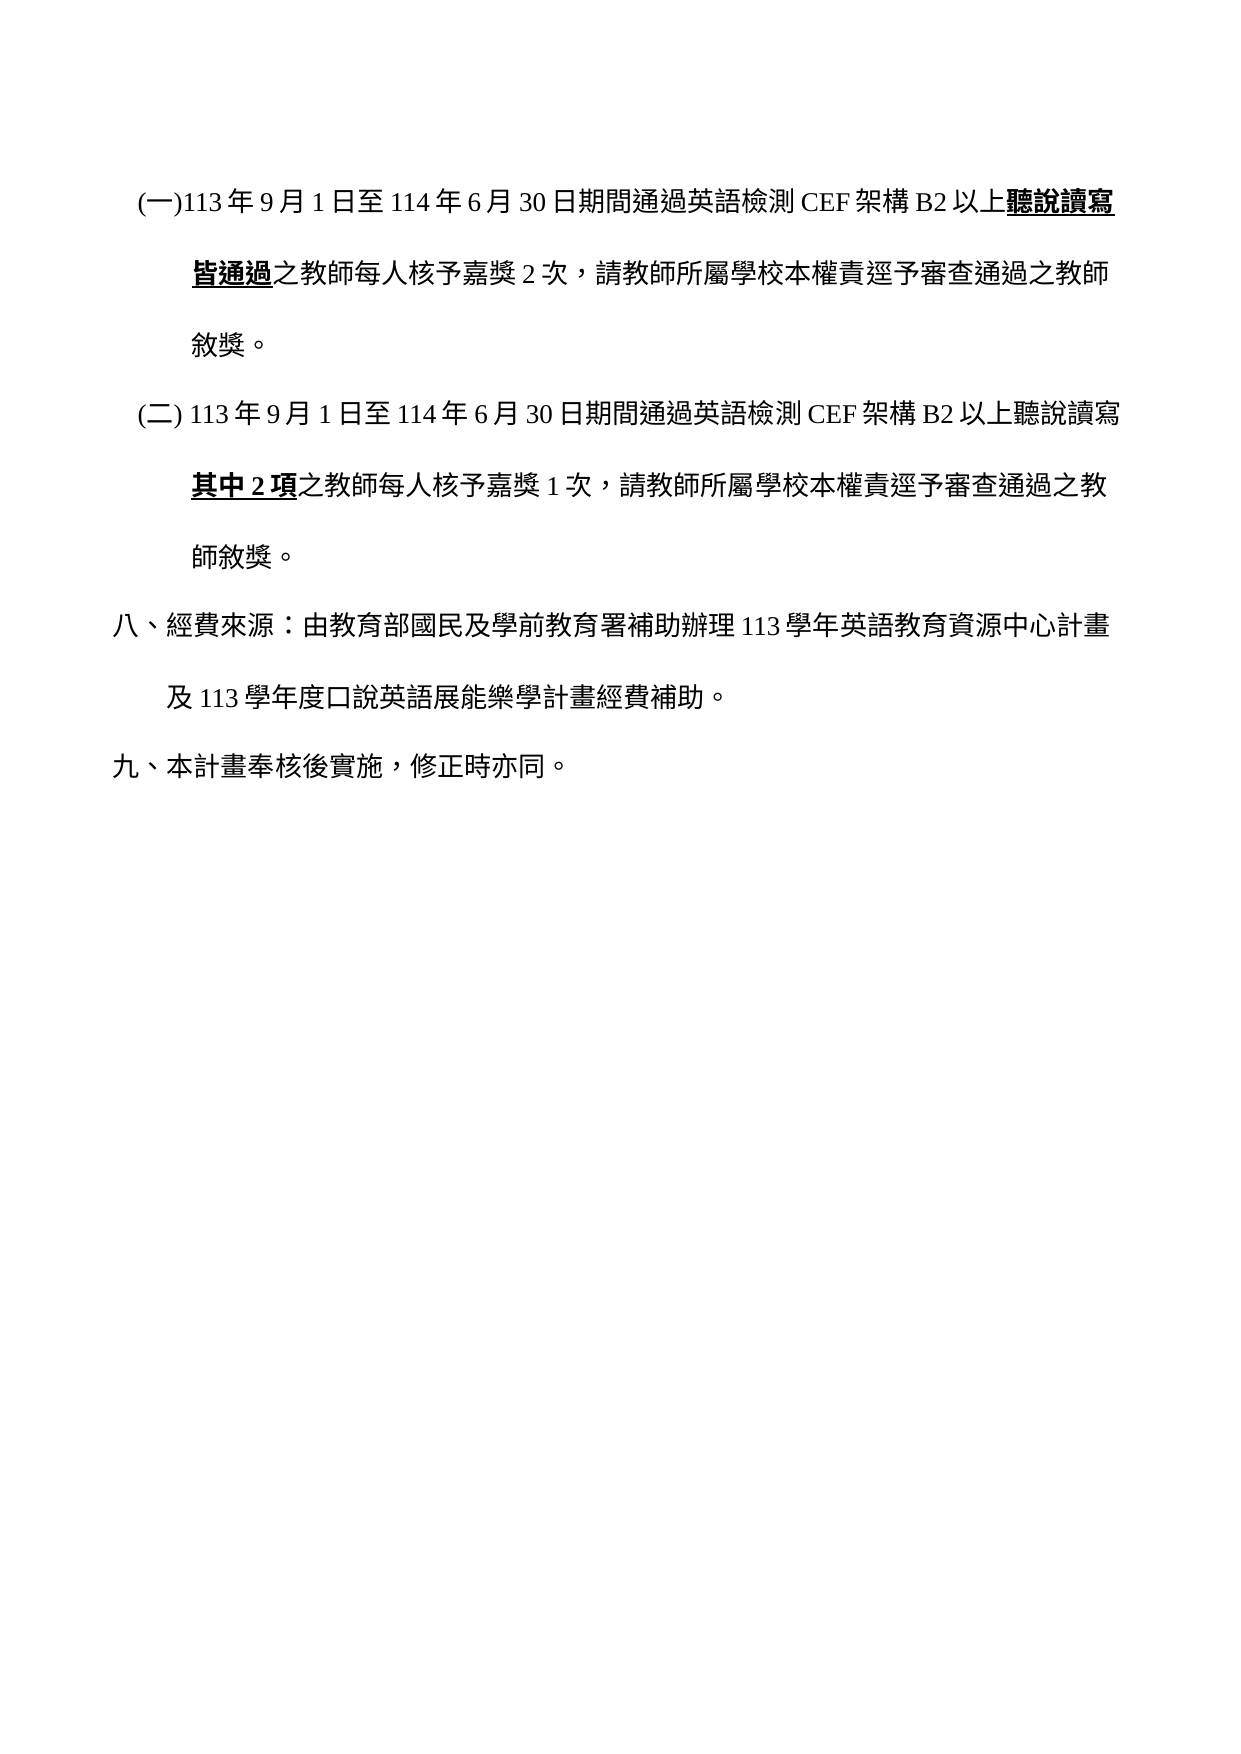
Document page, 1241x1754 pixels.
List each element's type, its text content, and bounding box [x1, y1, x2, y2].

text (二) 113年9月1日至114年6月30日期間通過英語檢測CEF架構B2以上聽說讀寫其中2項之教師每人核予嘉獎1次，請教師所屬學校本權責逕予審查通過之教師敘獎。 [137, 370, 1128, 577]
text 八、經費來源：由教育部國民及學前教育署補助辦理113學年英語教育資源中心計畫及113學年度口說英語展能樂學計畫經費補助。 [112, 582, 1128, 717]
text 九、本計畫奉核後實施，修正時亦同。 [112, 723, 1128, 785]
text (一)113年9月1日至114年6月30日期間通過英語檢測CEF架構B2以上聽說讀寫皆通過之教師每人核予嘉獎2次，請教師所屬學校本權責逕予審查通過之教師敘獎。 [137, 158, 1128, 364]
